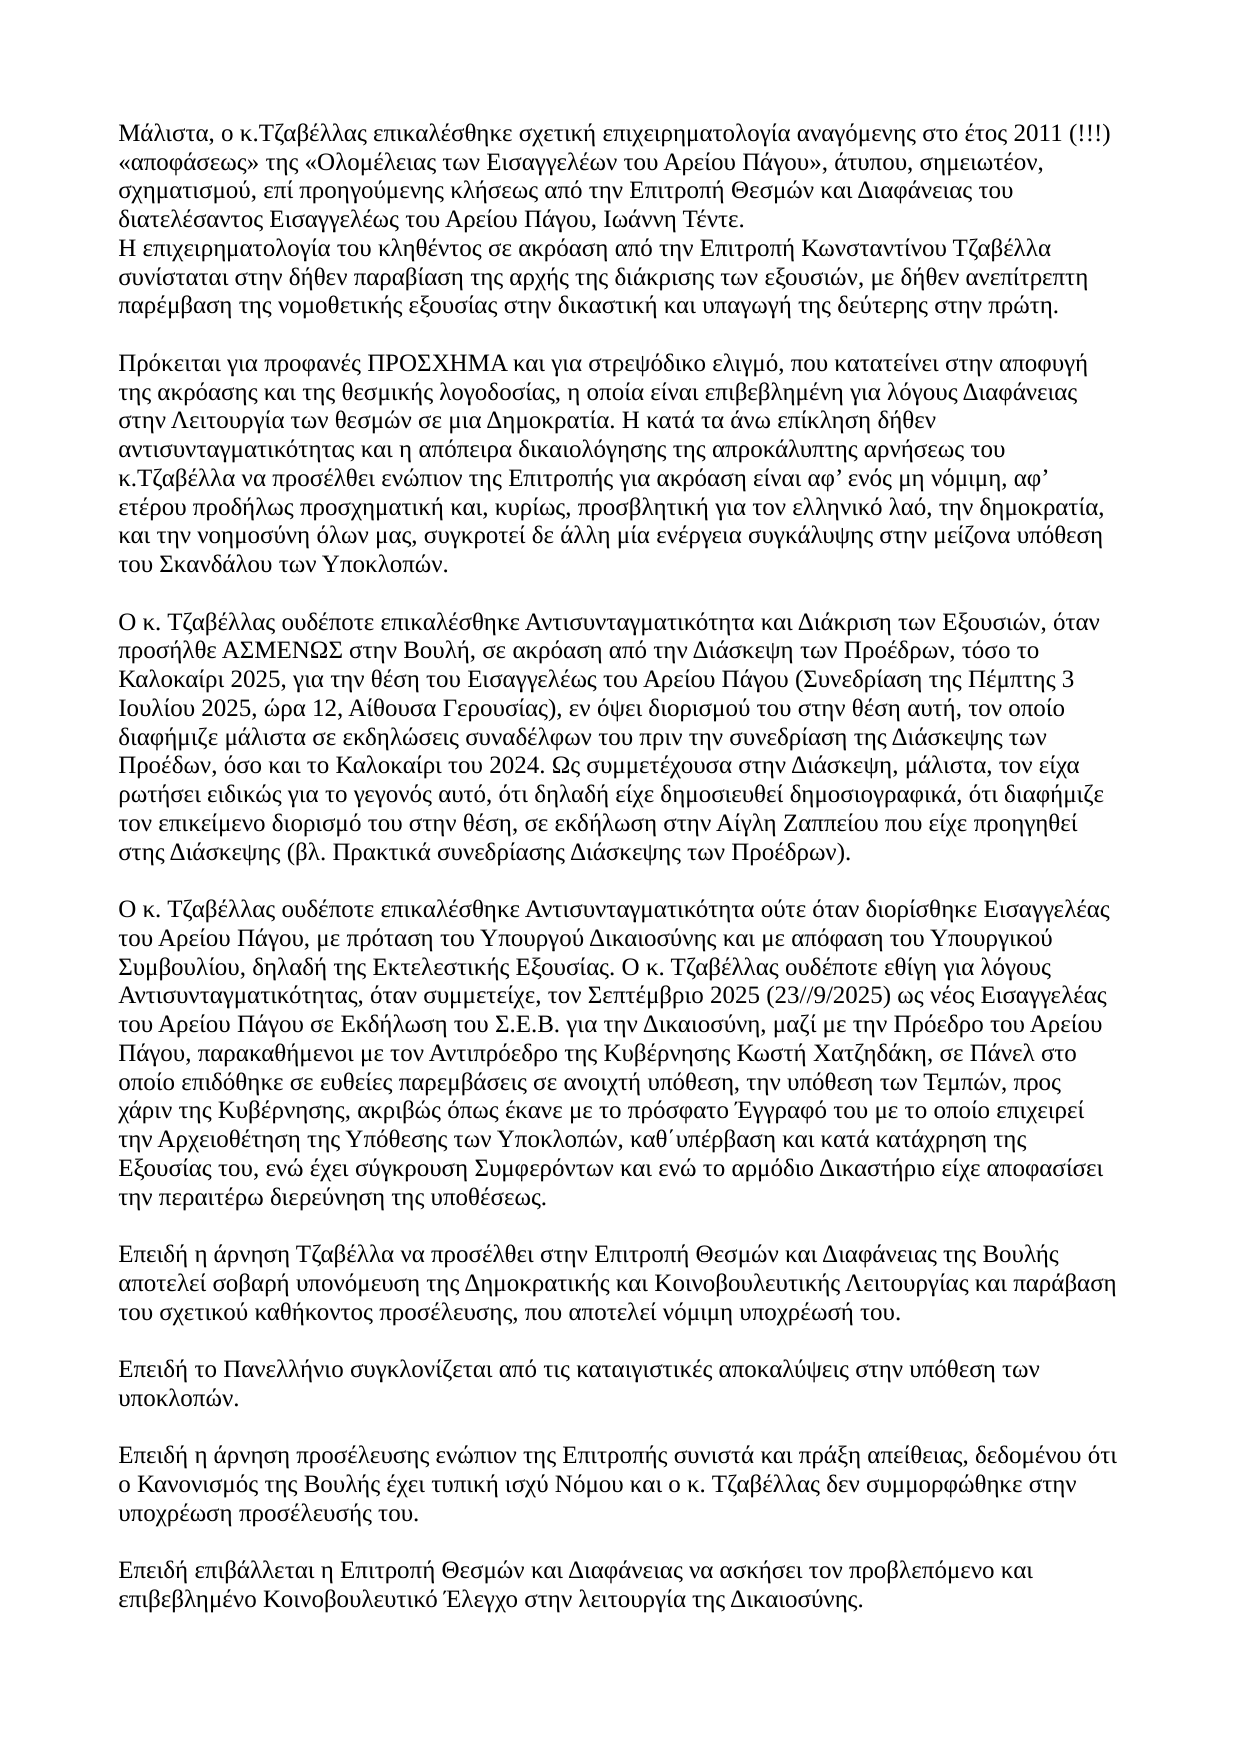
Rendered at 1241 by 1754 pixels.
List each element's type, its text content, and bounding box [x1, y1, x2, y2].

text Επειδή το Πανελλήνιο συγκλονίζεται από τις καταιγιστικές αποκαλύψεις στην υπόθεση των υποκλοπών. [118, 1354, 1122, 1412]
text Πρόκειται για προφανές ΠΡΟΣΧΗΜΑ και για στρεψόδικο ελιγμό, που κατατείνει στην αποφυγή της ακρόασης και της θεσμικής λογοδοσίας, η οποία είναι επιβεβλημένη για λόγους Διαφάνειας στην Λειτουργία των θεσμών σε μια Δημοκρατία. Η κατά τα άνω επίκληση δήθεν αντισυνταγματικότητας και η απόπειρα δικαιολόγησης της απροκάλυπτης αρνήσεως του κ.Τζαβέλλα να προσέλθει ενώπιον της Επιτροπής για ακρόαση είναι αφ’ ενός μη νόμιμη, αφ’ ετέρου προδήλως προσχηματική και, κυρίως, προσβλητική για τον ελληνικό λαό, την δημοκρατία, και την νοημοσύνη όλων μας, συγκροτεί δε άλλη μία ενέργεια συγκάλυψης στην μείζονα υπόθεση του Σκανδάλου των Υποκλοπών. [118, 348, 1122, 578]
text Μάλιστα, ο κ.Τζαβέλλας επικαλέσθηκε σχετική επιχειρηματολογία αναγόμενης στο έτος 2011 (!!!) «αποφάσεως» της «Ολομέλειας των Εισαγγελέων του Αρείου Πάγου», άτυπου, σημειωτέον, σχηματισμού, επί προηγούμενης κλήσεως από την Επιτροπή Θεσμών και Διαφάνειας του διατελέσαντος Εισαγγελέως του Αρείου Πάγου, Ιωάννη Τέντε. [118, 118, 1122, 233]
text Ο κ. Τζαβέλλας ουδέποτε επικαλέσθηκε Αντισυνταγματικότητα και Διάκριση των Εξουσιών, όταν προσήλθε ΑΣΜΕΝΩΣ στην Βουλή, σε ακρόαση από την Διάσκεψη των Προέδρων, τόσο το Καλοκαίρι 2025, για την θέση του Εισαγγελέως του Αρείου Πάγου (Συνεδρίαση της Πέμπτης 3 Ιουλίου 2025, ώρα 12, Αίθουσα Γερουσίας), εν όψει διορισμού του στην θέση αυτή, τον οποίο διαφήμιζε μάλιστα σε εκδηλώσεις συναδέλφων του πριν την συνεδρίαση της Διάσκεψης των Προέδων, όσο και το Καλοκαίρι του 2024. Ως συμμετέχουσα στην Διάσκεψη, μάλιστα, τον είχα ρωτήσει ειδικώς για το γεγονός αυτό, ότι δηλαδή είχε δημοσιευθεί δημοσιογραφικά, ότι διαφήμιζε τον επικείμενο διορισμό του στην θέση, σε εκδήλωση στην Αίγλη Ζαππείου που είχε προηγηθεί στης Διάσκεψης (βλ. Πρακτικά συνεδρίασης Διάσκεψης των Προέδρων). [118, 607, 1122, 866]
text Ο κ. Τζαβέλλας ουδέποτε επικαλέσθηκε Αντισυνταγματικότητα ούτε όταν διορίσθηκε Εισαγγελέας του Αρείου Πάγου, με πρόταση του Υπουργού Δικαιοσύνης και με απόφαση του Υπουργικού Συμβουλίου, δηλαδή της Εκτελεστικής Εξουσίας. Ο κ. Τζαβέλλας ουδέποτε εθίγη για λόγους Αντισυνταγματικότητας, όταν συμμετείχε, τον Σεπτέμβριο 2025 (23//9/2025) ως νέος Εισαγγελέας του Αρείου Πάγου σε Εκδήλωση του Σ.Ε.Β. για την Δικαιοσύνη, μαζί με την Πρόεδρο του Αρείου Πάγου, παρακαθήμενοι με τον Αντιπρόεδρο της Κυβέρνησης Κωστή Χατζηδάκη, σε Πάνελ στο οποίο επιδόθηκε σε ευθείες παρεμβάσεις σε ανοιχτή υπόθεση, την υπόθεση των Τεμπών, προς χάριν της Κυβέρνησης, ακριβώς όπως έκανε με το πρόσφατο Έγγραφό του με το οποίο επιχειρεί την Αρχειοθέτηση της Υπόθεσης των Υποκλοπών, καθ΄υπέρβαση και κατά κατάχρηση της Εξουσίας του, ενώ έχει σύγκρουση Συμφερόντων και ενώ το αρμόδιο Δικαστήριο είχε αποφασίσει την περαιτέρω διερεύνηση της υποθέσεως. [118, 894, 1122, 1211]
text Επειδή επιβάλλεται η Επιτροπή Θεσμών και Διαφάνειας να ασκήσει τον προβλεπόμενο και επιβεβλημένο Κοινοβουλευτικό Έλεγχο στην λειτουργία της Δικαιοσύνης. [118, 1556, 1122, 1613]
text Η επιχειρηματολογία του κληθέντος σε ακρόαση από την Επιτροπή Κωνσταντίνου Τζαβέλλα συνίσταται στην δήθεν παραβίαση της αρχής της διάκρισης των εξουσιών, με δήθεν ανεπίτρεπτη παρέμβαση της νομοθετικής εξουσίας στην δικαστική και υπαγωγή της δεύτερης στην πρώτη. [118, 233, 1122, 319]
text Επειδή η άρνηση προσέλευσης ενώπιον της Επιτροπής συνιστά και πράξη απείθειας, δεδομένου ότι ο Κανονισμός της Βουλής έχει τυπική ισχύ Νόμου και ο κ. Τζαβέλλας δεν συμμορφώθηκε στην υποχρέωση προσέλευσής του. [118, 1441, 1122, 1527]
text Επειδή η άρνηση Τζαβέλλα να προσέλθει στην Επιτροπή Θεσμών και Διαφάνειας της Βουλής αποτελεί σοβαρή υπονόμευση της Δημοκρατικής και Κοινοβουλευτικής Λειτουργίας και παράβαση του σχετικού καθήκοντος προσέλευσης, που αποτελεί νόμιμη υποχρέωσή του. [118, 1239, 1122, 1326]
